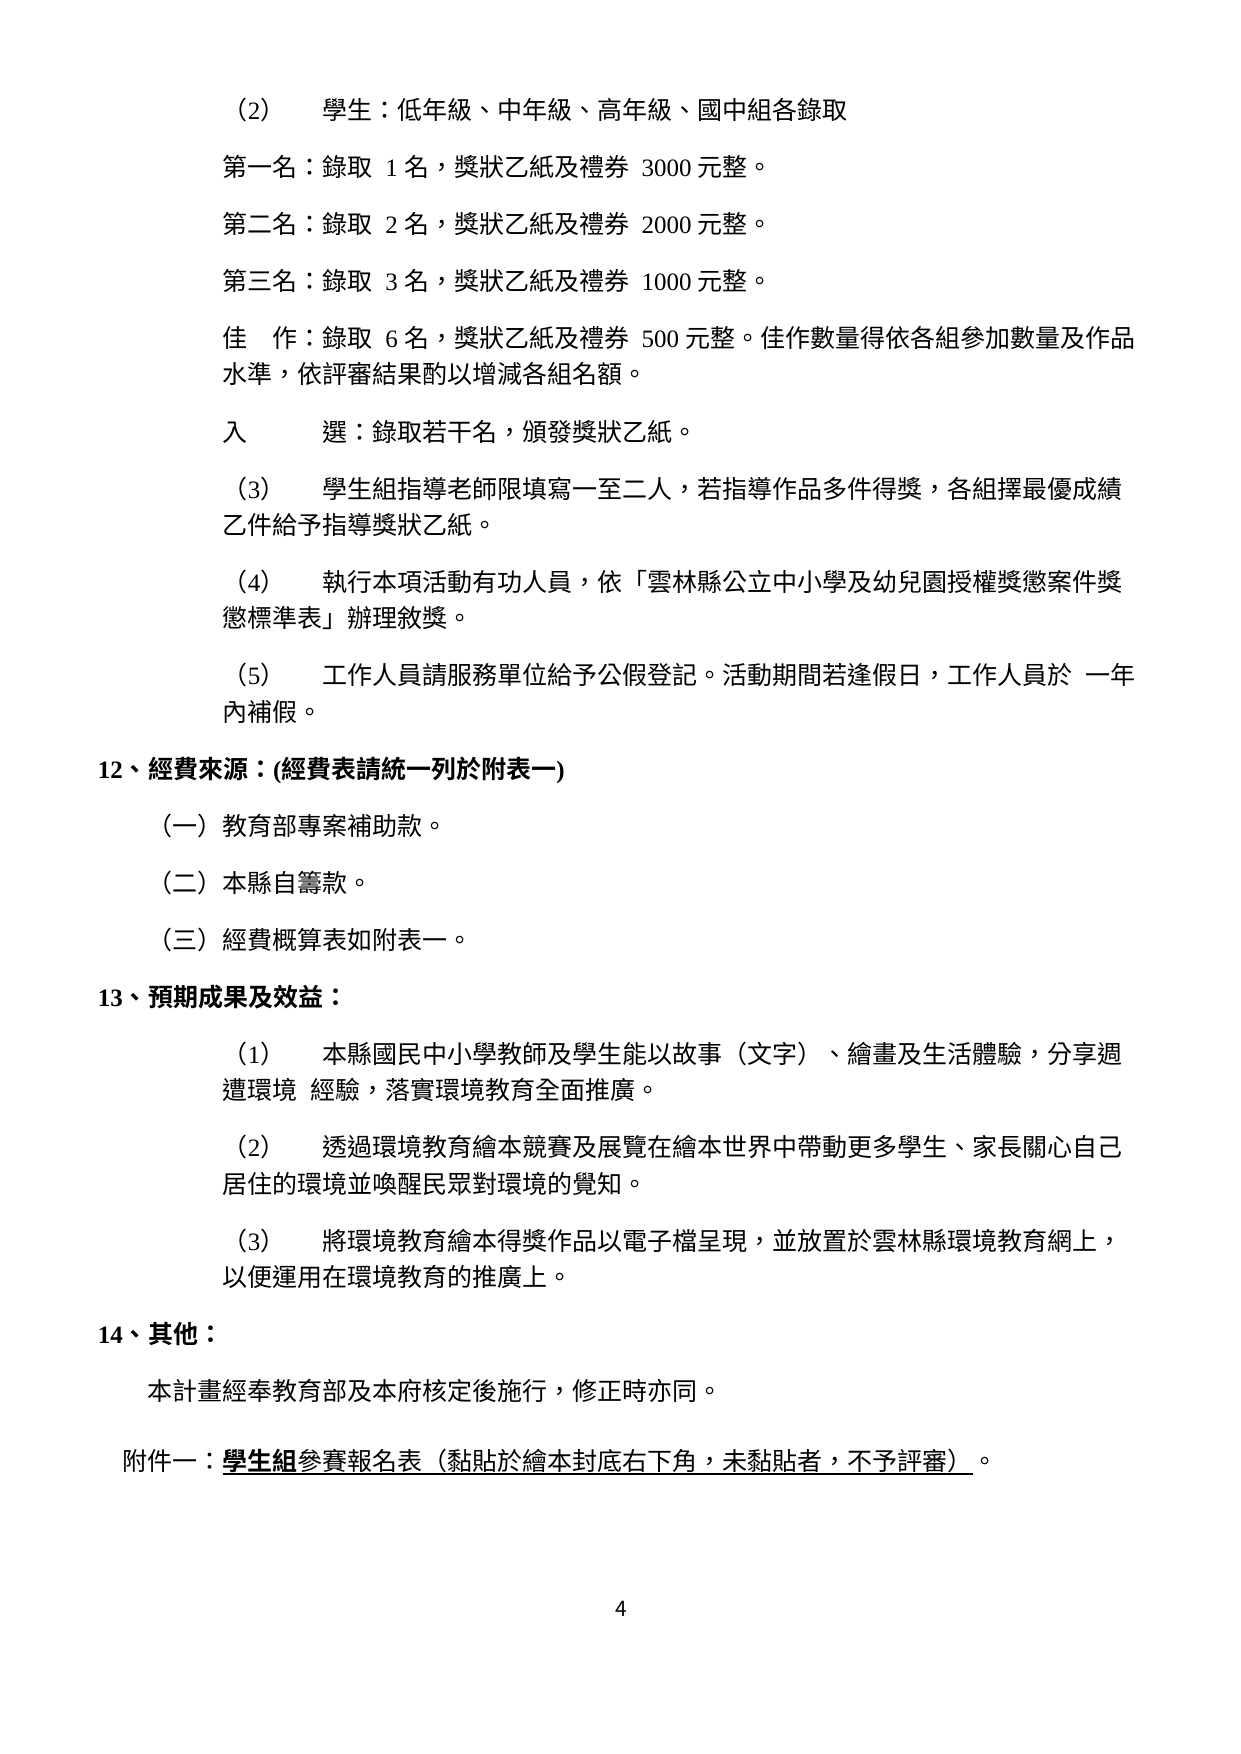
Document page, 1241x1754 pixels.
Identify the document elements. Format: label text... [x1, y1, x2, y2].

text （三）經費概算表如附表一。 [148, 920, 1144, 957]
text 第一名：錄取 1 名，獎狀乙紙及禮券 3000 元整。 [223, 147, 1144, 184]
text 入 選：錄取若干名，頒發獎狀乙紙。 [223, 412, 1144, 448]
list 將環境教育繪本得獎作品以電子檔呈現，並放置於雲林縣環境教育網上，以便運用在環境教育的推廣上。 [223, 1221, 1144, 1294]
text 佳 作：錄取 6 名，獎狀乙紙及禮券 500 元整。佳作數量得依各組參加數量及作品水準，依評審結果酌以增減各組名額。 [223, 319, 1144, 391]
list 學生：低年級、中年級、高年級、國中組各錄取 [223, 90, 1144, 127]
text （二）本縣自籌款。 [148, 863, 1144, 899]
list 預期成果及效益： [98, 977, 1144, 1014]
list 學生組指導老師限填寫一至二人，若指導作品多件得獎，各組擇最優成績乙件給予指導獎狀乙紙。 [223, 469, 1144, 542]
list 透過環境教育繪本競賽及展覽在繪本世界中帶動更多學生、家長關心自己居住的環境並喚醒民眾對環境的覺知。 [223, 1128, 1144, 1200]
text 第二名：錄取 2 名，獎狀乙紙及禮券 2000 元整。 [223, 204, 1144, 241]
text （一）教育部專案補助款。 [148, 806, 1144, 842]
list 其他： [98, 1314, 1144, 1351]
text 第三名：錄取 3 名，獎狀乙紙及禮券 1000 元整。 [223, 262, 1144, 298]
list 執行本項活動有功人員，依「雲林縣公立中小學及幼兒園授權獎懲案件獎懲標準表」辦理敘獎。 [223, 562, 1144, 635]
text 本計畫經奉教育部及本府核定後施行，修正時亦同。 [148, 1372, 1144, 1408]
text 附件一：學生組參賽報名表（黏貼於繪本封底右下角，未黏貼者，不予評審）。 [98, 1418, 1144, 1481]
list 經費來源：(經費表請統一列於附表一) [98, 749, 1144, 785]
list 本縣國民中小學教師及學生能以故事（文字）、繪畫及生活體驗，分享週遭環境 經驗，落實環境教育全面推廣。 [223, 1034, 1144, 1107]
list 工作人員請服務單位給予公假登記。活動期間若逢假日，工作人員於 一年內補假。 [223, 656, 1144, 728]
